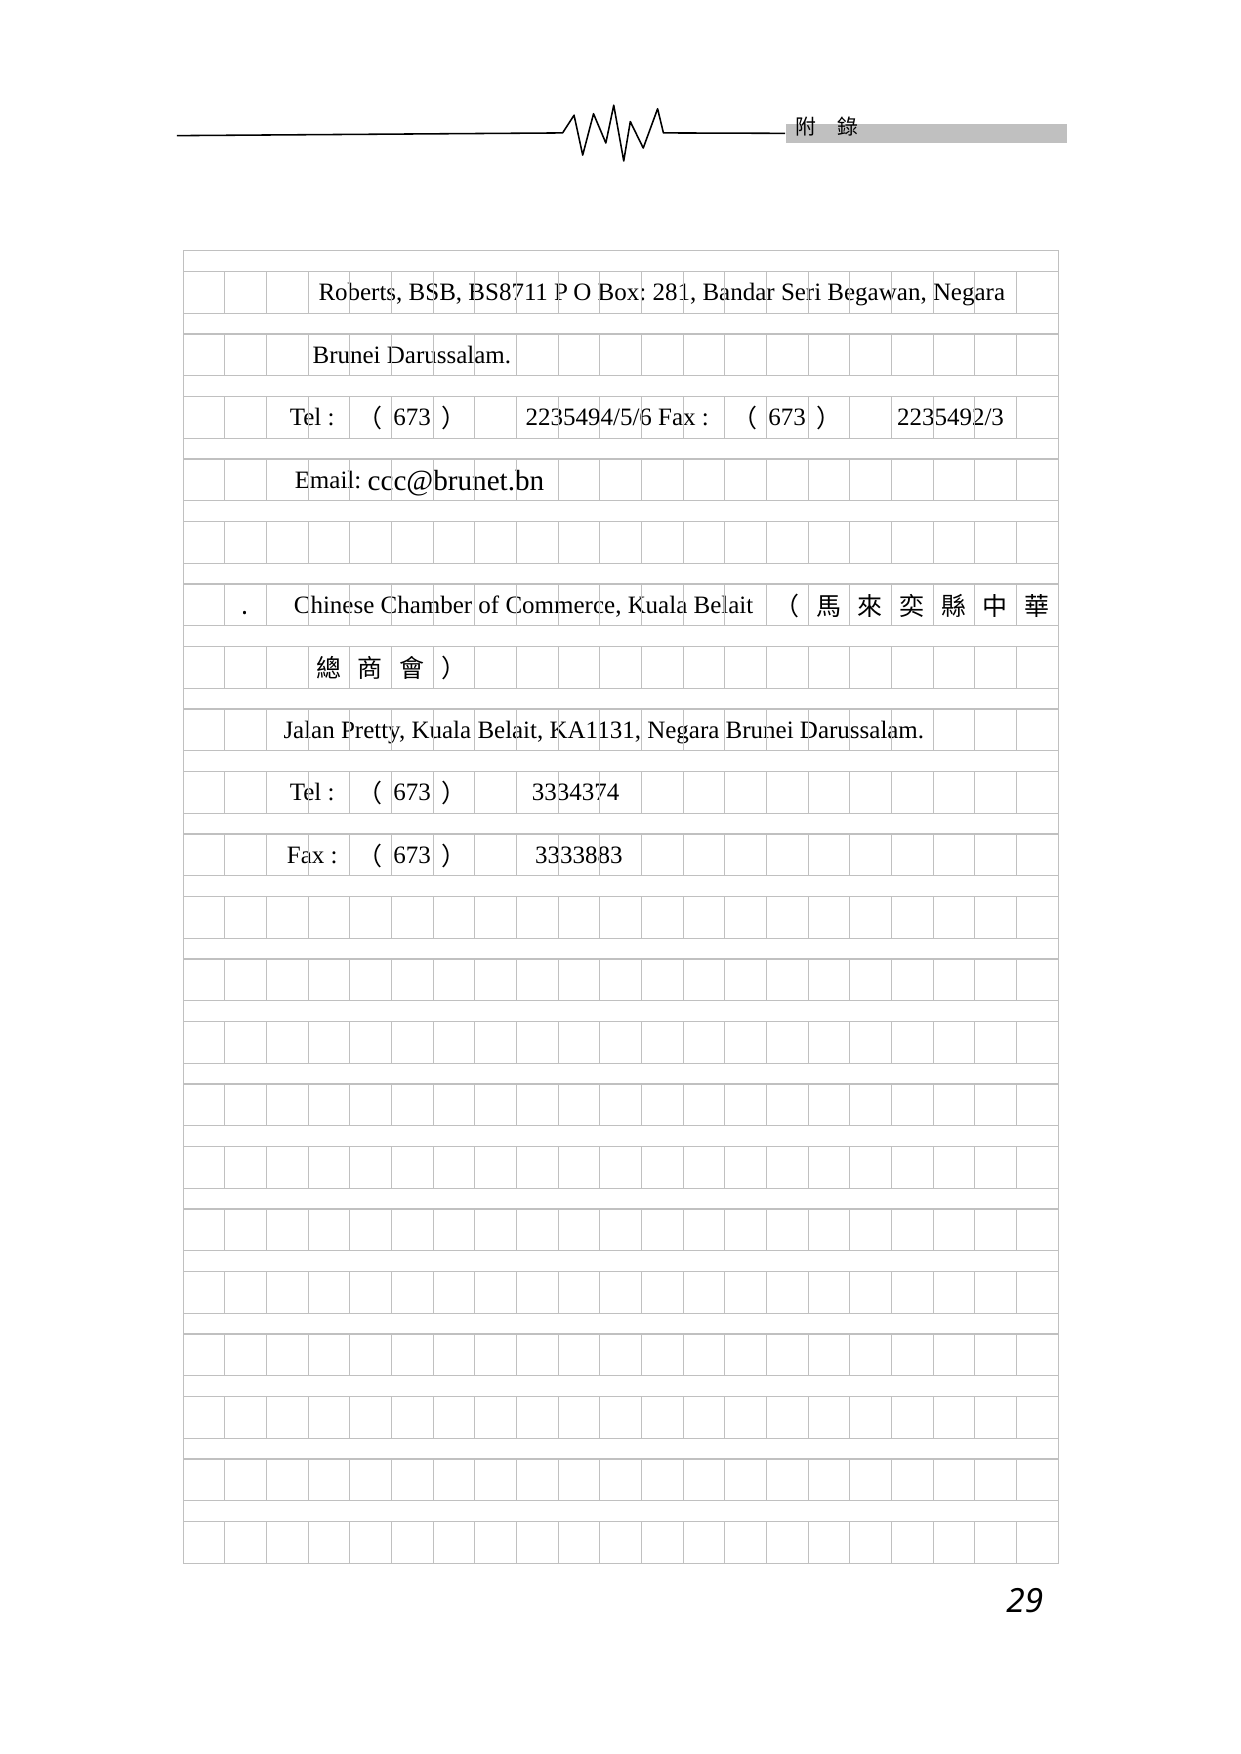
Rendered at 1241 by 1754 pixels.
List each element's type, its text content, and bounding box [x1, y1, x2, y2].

text Tel : （673） 2235494/5/6 Fax : （673） 2235492/3 [850, 397, 891, 438]
text Tel : （673） 3334374 [434, 772, 474, 813]
text Tel : （673） 3334374 [642, 772, 683, 813]
text ․ Chinese Chamber of Commerce, Kuala Belait（馬來奕縣中華總商會） [725, 585, 766, 625]
text Fax : （673） 3333883 [600, 835, 641, 875]
text Tel : （673） 3334374 [350, 772, 391, 813]
text ․ Chinese Chamber of Commerce, Kuala Belait（馬來奕縣中華總商會） [434, 585, 474, 625]
text ․ Chinese Chamber of Commerce, Kuala Belait（馬來奕縣中華總商會） [392, 585, 433, 625]
text Jalan Pretty, Kuala Belait, KA1131, Negara Brunei Darussalam. [475, 710, 516, 750]
text ․ Chinese Chamber of Commerce, Kuala Belait（馬來奕縣中華總商會） [475, 647, 516, 688]
text ․ Chinese Chamber of Commerce, Kuala Belait（馬來奕縣中華總商會） [892, 585, 933, 625]
text ․ Chinese Chamber of Commerce, Kuala Belait（馬來奕縣中華總商會） [559, 585, 599, 625]
text Jalan Pretty, Kuala Belait, KA1131, Negara Brunei Darussalam. [225, 710, 266, 750]
text ․ Chinese Chamber of Commerce, Kuala Belait（馬來奕縣中華總商會） [684, 647, 724, 688]
text Fax : （673） 3333883 [392, 835, 433, 875]
text Tel : （673） 3334374 [934, 772, 974, 813]
text Fax : （673） 3333883 [207, 814, 1058, 833]
text Fax : （673） 3333883 [892, 835, 933, 875]
text ․ Chinese Chamber of Commerce, Kuala Belait（馬來奕縣中華總商會） [207, 626, 1058, 646]
text Tel : （673） 2235494/5/6 Fax : （673） 2235492/3 [809, 397, 849, 438]
text ․ Chinese Chamber of Commerce, Kuala Belait（馬來奕縣中華總商會） [975, 585, 1016, 625]
text Fax : （673） 3333883 [350, 835, 391, 875]
text Email: ccc@brunet.bn [934, 460, 974, 500]
text Fax : （673） 3333883 [1017, 835, 1058, 875]
text Email: ccc@brunet.bn [207, 460, 224, 500]
text Jalan Pretty, Kuala Belait, KA1131, Negara Brunei Darussalam. [1017, 710, 1058, 750]
text Tel : （673） 2235494/5/6 Fax : （673） 2235492/3 [350, 397, 391, 438]
text Email: ccc@brunet.bn [517, 460, 558, 500]
text ․ Chinese Chamber of Commerce, Kuala Belait（馬來奕縣中華總商會） [725, 647, 766, 688]
text Tel : （673） 2235494/5/6 Fax : （673） 2235492/3 [934, 397, 974, 438]
text ․ Chinese Chamber of Commerce, Kuala Belait（馬來奕縣中華總商會） [934, 647, 974, 688]
text Fax : （673） 3333883 [975, 835, 1016, 875]
text Tel : （673） 2235494/5/6 Fax : （673） 2235492/3 [475, 397, 516, 438]
text Tel : （673） 2235494/5/6 Fax : （673） 2235492/3 [207, 376, 1058, 396]
text Fax : （673） 3333883 [309, 835, 349, 875]
text Tel : （673） 3334374 [267, 772, 308, 813]
text ․ Chinese Chamber of Commerce, Kuala Belait（馬來奕縣中華總商會） [517, 647, 558, 688]
text Tel : （673） 3334374 [975, 772, 1016, 813]
text Tel : （673） 3334374 [892, 772, 933, 813]
text Email: ccc@brunet.bn [392, 460, 433, 500]
text Email: ccc@brunet.bn [684, 460, 724, 500]
text Tel : （673） 3334374 [207, 751, 1058, 771]
text Email: ccc@brunet.bn [725, 460, 766, 500]
text Tel : （673） 2235494/5/6 Fax : （673） 2235492/3 [767, 397, 808, 438]
text Email: ccc@brunet.bn [642, 460, 683, 500]
text Tel : （673） 2235494/5/6 Fax : （673） 2235492/3 [725, 397, 766, 438]
text Email: ccc@brunet.bn [267, 460, 308, 500]
text Tel : （673） 2235494/5/6 Fax : （673） 2235492/3 [267, 397, 308, 438]
text Tel : （673） 3334374 [392, 772, 433, 813]
text Tel : （673） 2235494/5/6 Fax : （673） 2235492/3 [517, 397, 558, 438]
text Fax : （673） 3333883 [434, 835, 474, 875]
text Email: ccc@brunet.bn [767, 460, 808, 500]
text Tel : （673） 2235494/5/6 Fax : （673） 2235492/3 [600, 397, 641, 438]
text Email: ccc@brunet.bn [600, 460, 641, 500]
text ․ Chinese Chamber of Commerce, Kuala Belait（馬來奕縣中華總商會） [684, 585, 724, 625]
text ․ Chinese Chamber of Commerce, Kuala Belait（馬來奕縣中華總商會） [309, 585, 349, 625]
text Tel : （673） 2235494/5/6 Fax : （673） 2235492/3 [642, 397, 683, 438]
text Email: ccc@brunet.bn [850, 460, 891, 500]
text Jalan Pretty, Kuala Belait, KA1131, Negara Brunei Darussalam. [517, 710, 558, 750]
text Fax : （673） 3333883 [559, 835, 599, 875]
text Fax : （673） 3333883 [725, 835, 766, 875]
text Tel : （673） 2235494/5/6 Fax : （673） 2235492/3 [225, 397, 266, 438]
text ․ Chinese Chamber of Commerce, Kuala Belait（馬來奕縣中華總商會） [892, 647, 933, 688]
text ․ Chinese Chamber of Commerce, Kuala Belait（馬來奕縣中華總商會） [207, 564, 1058, 583]
text ․ Chinese Chamber of Commerce, Kuala Belait（馬來奕縣中華總商會） [809, 585, 849, 625]
text Jalan Pretty, Kuala Belait, KA1131, Negara Brunei Darussalam. [350, 710, 391, 750]
text Fax : （673） 3333883 [850, 835, 891, 875]
text ․ Chinese Chamber of Commerce, Kuala Belait（馬來奕縣中華總商會） [434, 647, 474, 688]
text Fax : （673） 3333883 [684, 835, 724, 875]
text ․ Chinese Chamber of Commerce, Kuala Belait（馬來奕縣中華總商會） [267, 585, 308, 625]
text 2ND -4TH Floor,, Chinese Chamber of Commerce Building, No 72, Jalan Roberts, BSB, BS8711 P O Box: 281, Bandar Seri Begawan, Negara Brunei Darussalam. [207, 251, 1058, 271]
text Tel : （673） 3334374 [475, 772, 516, 813]
text ․ Chinese Chamber of Commerce, Kuala Belait（馬來奕縣中華總商會） [767, 647, 808, 688]
text ․ Chinese Chamber of Commerce, Kuala Belait（馬來奕縣中華總商會） [225, 585, 266, 625]
text 2ND -4TH Floor,, Chinese Chamber of Commerce Building, No 72, Jalan Roberts, BSB, BS8711 P O Box: 281, Bandar Seri Begawan, Negara Brunei Darussalam. [207, 314, 1058, 333]
text ․ Chinese Chamber of Commerce, Kuala Belait（馬來奕縣中華總商會） [392, 647, 433, 688]
text Tel : （673） 2235494/5/6 Fax : （673） 2235492/3 [975, 397, 1016, 438]
text Email: ccc@brunet.bn [1017, 460, 1058, 500]
text Email: ccc@brunet.bn [434, 460, 474, 500]
text Fax : （673） 3333883 [809, 835, 849, 875]
text Tel : （673） 2235494/5/6 Fax : （673） 2235492/3 [892, 397, 933, 438]
text Fax : （673） 3333883 [225, 835, 266, 875]
text Email: ccc@brunet.bn [475, 460, 516, 500]
text Jalan Pretty, Kuala Belait, KA1131, Negara Brunei Darussalam. [309, 710, 349, 750]
text Tel : （673） 2235494/5/6 Fax : （673） 2235492/3 [684, 397, 724, 438]
text ․ Chinese Chamber of Commerce, Kuala Belait（馬來奕縣中華總商會） [559, 647, 599, 688]
text Email: ccc@brunet.bn [892, 460, 933, 500]
text ․ Chinese Chamber of Commerce, Kuala Belait（馬來奕縣中華總商會） [600, 585, 641, 625]
text ․ Chinese Chamber of Commerce, Kuala Belait（馬來奕縣中華總商會） [309, 647, 349, 688]
text ․ Chinese Chamber of Commerce, Kuala Belait（馬來奕縣中華總商會） [642, 585, 683, 625]
text Tel : （673） 3334374 [850, 772, 891, 813]
text ․ Chinese Chamber of Commerce, Kuala Belait（馬來奕縣中華總商會） [475, 585, 516, 625]
text Fax : （673） 3333883 [207, 835, 224, 875]
text ․ Chinese Chamber of Commerce, Kuala Belait（馬來奕縣中華總商會） [267, 647, 308, 688]
text Tel : （673） 3334374 [517, 772, 558, 813]
text Tel : （673） 2235494/5/6 Fax : （673） 2235492/3 [559, 397, 599, 438]
text Email: ccc@brunet.bn [559, 460, 599, 500]
text Tel : （673） 2235494/5/6 Fax : （673） 2235492/3 [1017, 397, 1058, 438]
text Email: ccc@brunet.bn [975, 460, 1016, 500]
text Jalan Pretty, Kuala Belait, KA1131, Negara Brunei Darussalam. [392, 710, 433, 750]
text Tel : （673） 3334374 [684, 772, 724, 813]
text Jalan Pretty, Kuala Belait, KA1131, Negara Brunei Darussalam. [434, 710, 474, 750]
text ․ Chinese Chamber of Commerce, Kuala Belait（馬來奕縣中華總商會） [850, 647, 891, 688]
text Jalan Pretty, Kuala Belait, KA1131, Negara Brunei Darussalam. [725, 710, 766, 750]
text Tel : （673） 3334374 [600, 772, 641, 813]
text Fax : （673） 3333883 [767, 835, 808, 875]
text ․ Chinese Chamber of Commerce, Kuala Belait（馬來奕縣中華總商會） [225, 647, 266, 688]
text Tel : （673） 2235494/5/6 Fax : （673） 2235492/3 [309, 397, 349, 438]
text ․ Chinese Chamber of Commerce, Kuala Belait（馬來奕縣中華總商會） [809, 647, 849, 688]
text ․ Chinese Chamber of Commerce, Kuala Belait（馬來奕縣中華總商會） [350, 647, 391, 688]
text Tel : （673） 2235494/5/6 Fax : （673） 2235492/3 [434, 397, 474, 438]
text Jalan Pretty, Kuala Belait, KA1131, Negara Brunei Darussalam. [767, 710, 808, 750]
text Email: ccc@brunet.bn [225, 460, 266, 500]
text Jalan Pretty, Kuala Belait, KA1131, Negara Brunei Darussalam. [934, 710, 974, 750]
text ․ Chinese Chamber of Commerce, Kuala Belait（馬來奕縣中華總商會） [517, 585, 558, 625]
text ․ Chinese Chamber of Commerce, Kuala Belait（馬來奕縣中華總商會） [975, 647, 1016, 688]
text Jalan Pretty, Kuala Belait, KA1131, Negara Brunei Darussalam. [600, 710, 641, 750]
text Email: ccc@brunet.bn [309, 460, 349, 500]
text ․ Chinese Chamber of Commerce, Kuala Belait（馬來奕縣中華總商會） [934, 585, 974, 625]
text ․ Chinese Chamber of Commerce, Kuala Belait（馬來奕縣中華總商會） [767, 585, 808, 625]
text Tel : （673） 3334374 [207, 772, 224, 813]
text ․ Chinese Chamber of Commerce, Kuala Belait（馬來奕縣中華總商會） [850, 585, 891, 625]
text Tel : （673） 3334374 [1017, 772, 1058, 813]
text Jalan Pretty, Kuala Belait, KA1131, Negara Brunei Darussalam. [975, 710, 1016, 750]
text Jalan Pretty, Kuala Belait, KA1131, Negara Brunei Darussalam. [559, 710, 599, 750]
text Jalan Pretty, Kuala Belait, KA1131, Negara Brunei Darussalam. [684, 710, 724, 750]
text Fax : （673） 3333883 [517, 835, 558, 875]
text Tel : （673） 3334374 [809, 772, 849, 813]
text Email: ccc@brunet.bn [809, 460, 849, 500]
text Email: ccc@brunet.bn [350, 460, 391, 500]
text Tel : （673） 3334374 [725, 772, 766, 813]
text ․ Chinese Chamber of Commerce, Kuala Belait（馬來奕縣中華總商會） [642, 647, 683, 688]
text Tel : （673） 3334374 [309, 772, 349, 813]
text Tel : （673） 3334374 [559, 772, 599, 813]
text Email: ccc@brunet.bn [207, 439, 1058, 458]
text Jalan Pretty, Kuala Belait, KA1131, Negara Brunei Darussalam. [892, 710, 933, 750]
text Tel : （673） 2235494/5/6 Fax : （673） 2235492/3 [392, 397, 433, 438]
text ․ Chinese Chamber of Commerce, Kuala Belait（馬來奕縣中華總商會） [600, 647, 641, 688]
text Fax : （673） 3333883 [642, 835, 683, 875]
text Jalan Pretty, Kuala Belait, KA1131, Negara Brunei Darussalam. [207, 689, 1058, 708]
text ․ Chinese Chamber of Commerce, Kuala Belait（馬來奕縣中華總商會） [1017, 585, 1058, 625]
text Fax : （673） 3333883 [475, 835, 516, 875]
text Tel : （673） 3334374 [767, 772, 808, 813]
text Jalan Pretty, Kuala Belait, KA1131, Negara Brunei Darussalam. [642, 710, 683, 750]
text Jalan Pretty, Kuala Belait, KA1131, Negara Brunei Darussalam. [267, 710, 308, 750]
text Jalan Pretty, Kuala Belait, KA1131, Negara Brunei Darussalam. [850, 710, 891, 750]
text Fax : （673） 3333883 [934, 835, 974, 875]
text Tel : （673） 3334374 [225, 772, 266, 813]
text ․ Chinese Chamber of Commerce, Kuala Belait（馬來奕縣中華總商會） [350, 585, 391, 625]
text Fax : （673） 3333883 [267, 835, 308, 875]
text ․ Chinese Chamber of Commerce, Kuala Belait（馬來奕縣中華總商會） [1017, 647, 1058, 688]
text Jalan Pretty, Kuala Belait, KA1131, Negara Brunei Darussalam. [809, 710, 849, 750]
